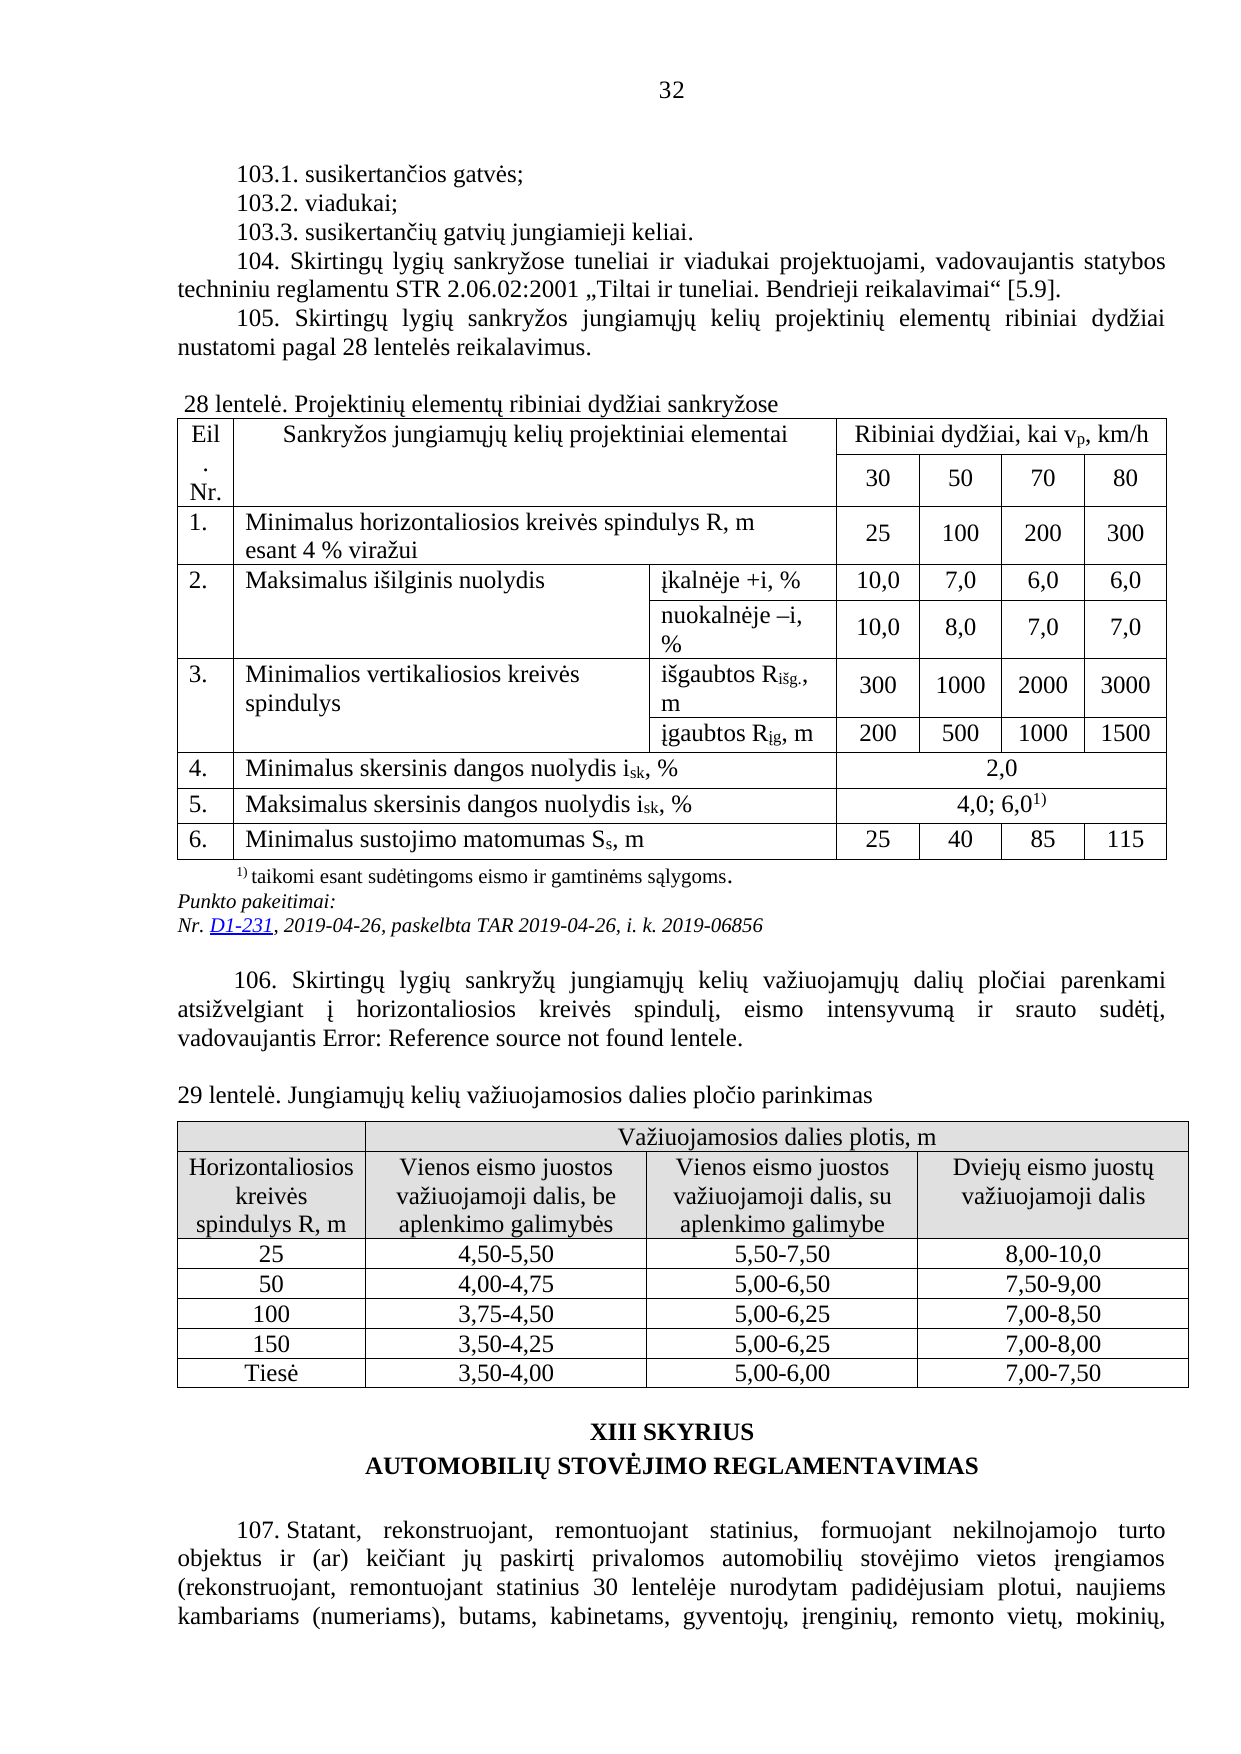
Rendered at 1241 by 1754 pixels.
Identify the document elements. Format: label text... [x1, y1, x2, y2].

table_cell 3,50-4,25 [366, 1329, 646, 1357]
text 107. Statant, rekonstruojant, remontuojant statinius, formuojant nekilnojamojo turto objektus ir (ar) keičiant jų paskirtį privalomos automobilių stovėjimo vietos įrengiamos (rekonstruojant, remontuojant statinius 30 lentelėje nurodytam padidėjusiam plotui, naujiems kambariams (numeriams), butams, kabinetams, gyventojų, įrenginių, remonto vietų, mokinių, [177, 1515, 1166, 1630]
table_cell 10,0 [837, 601, 919, 658]
table_cell 6,0 [1085, 565, 1166, 599]
table_cell 5,00-6,00 [647, 1359, 917, 1387]
table_cell 200 [1002, 507, 1084, 564]
table_cell Minimalus sustojimo matomumas Ss, m [234, 824, 836, 859]
table_header Važiuojamosios dalies plotis, m [366, 1122, 1188, 1151]
table_cell Minimalios vertikaliosios kreivės spindulys [234, 659, 649, 752]
table_cell Horizontaliosios kreivės spindulys R, m [178, 1152, 365, 1238]
text 103.3. susikertančių gatvių jungiamieji keliai. [177, 217, 1166, 246]
table_cell 6. [178, 824, 233, 859]
table_cell 7,0 [1002, 601, 1084, 658]
table_cell 1000 [1002, 718, 1084, 752]
text 28 lentelė. Projektinių elementų ribiniai dydžiai sankryžose [177, 389, 1166, 418]
table_cell Minimalus skersinis dangos nuolydis isk, % [234, 753, 836, 788]
table_cell 25 [837, 507, 919, 564]
table_cell nuokalnėje –i, % [650, 601, 836, 658]
table_cell 7,0 [1085, 601, 1166, 658]
table_header [178, 1122, 365, 1151]
table_cell išgaubtos Rišg., m [650, 659, 836, 717]
table_header Ribiniai dydžiai, kai vp, km/h [837, 419, 1166, 454]
table_cell Dviejų eismo juostų važiuojamoji dalis [918, 1152, 1188, 1238]
text 104. Skirtingų lygių sankryžose tuneliai ir viadukai projektuojami, vadovaujantis statybos techniniu reglamentu STR 2.06.02:2001 „Tiltai ir tuneliai. Bendrieji reikalavimai“ [5.9]. [177, 246, 1166, 303]
table_cell 300 [837, 659, 919, 717]
table_cell 3000 [1085, 659, 1166, 717]
table_cell 8,0 [920, 601, 1001, 658]
table_cell 50 [920, 455, 1001, 506]
table_cell 5,00-6,25 [647, 1299, 917, 1328]
table_cell 10,0 [837, 565, 919, 599]
table_cell 3,75-4,50 [366, 1299, 646, 1328]
table_cell 300 [1085, 507, 1166, 564]
table_cell 4. [178, 753, 233, 788]
text XIII SKYRIUS [177, 1417, 1166, 1446]
table_cell Minimalus horizontaliosios kreivės spindulys R, m esant 4 % viražui [234, 507, 836, 564]
table_cell 7,0 [920, 565, 1001, 599]
table_cell 6,0 [1002, 565, 1084, 599]
table_cell 80 [1085, 455, 1166, 506]
table_cell 5,00-6,25 [647, 1329, 917, 1357]
table_cell Maksimalus išilginis nuolydis [234, 565, 649, 658]
table_cell 200 [837, 718, 919, 752]
table_cell 4,00-4,75 [366, 1269, 646, 1298]
table_cell 7,50-9,00 [918, 1269, 1188, 1298]
table_cell 5. [178, 789, 233, 823]
table_cell įgaubtos Rįg, m [650, 718, 836, 752]
table_cell 70 [1002, 455, 1084, 506]
table_cell 3. [178, 659, 233, 752]
table_cell 8,00-10,0 [918, 1239, 1188, 1268]
text AUTOMOBILIŲ STOVĖJIMO REGLAMENTAVIMAS [177, 1451, 1166, 1480]
text 29 lentelė. Jungiamųjų kelių važiuojamosios dalies pločio parinkimas [177, 1080, 1166, 1109]
table_cell Maksimalus skersinis dangos nuolydis isk, % [234, 789, 836, 823]
table_cell 2,0 [837, 753, 1166, 788]
table_cell 500 [920, 718, 1001, 752]
table_cell 100 [178, 1299, 365, 1328]
table_cell 50 [178, 1269, 365, 1298]
table_cell 3,50-4,00 [366, 1359, 646, 1387]
text Nr. D1-231, 2019-04-26, paskelbta TAR 2019-04-26, i. k. 2019-06856 [177, 913, 1166, 937]
text 103.2. viadukai; [177, 188, 1166, 217]
table_cell 1500 [1085, 718, 1166, 752]
table_cell 40 [920, 824, 1001, 859]
text Punkto pakeitimai: [177, 888, 1166, 913]
table_cell 7,00-8,00 [918, 1329, 1188, 1357]
text 1) taikomi esant sudėtingoms eismo ir gamtinėms sąlygoms. [177, 860, 1166, 888]
table_cell įkalnėje +i, % [650, 565, 836, 599]
table_cell 7,00-7,50 [918, 1359, 1188, 1387]
table_cell 2000 [1002, 659, 1084, 717]
table_cell 1000 [920, 659, 1001, 717]
table_cell 150 [178, 1329, 365, 1357]
table_cell 4,0; 6,01) [837, 789, 1166, 823]
table_cell Vienos eismo juostos važiuojamoji dalis, su aplenkimo galimybe [647, 1152, 917, 1238]
table_cell 25 [178, 1239, 365, 1268]
table_cell 25 [837, 824, 919, 859]
table_header Sankryžos jungiamųjų kelių projektiniai elementai [234, 419, 836, 506]
table_cell 7,00-8,50 [918, 1299, 1188, 1328]
table_cell 2. [178, 565, 233, 658]
text 105. Skirtingų lygių sankryžos jungiamųjų kelių projektinių elementų ribiniai dydžiai nustatomi pagal 28 lentelės reikalavimus. [177, 303, 1166, 361]
text 106. Skirtingų lygių sankryžų jungiamųjų kelių važiuojamųjų dalių pločiai parenkami atsižvelgiant į horizontaliosios kreivės spindulį, eismo intensyvumą ir srauto sudėtį, vadovaujantis 29 lentele. [177, 965, 1166, 1052]
table_cell 4,50-5,50 [366, 1239, 646, 1268]
table_cell Vienos eismo juostos važiuojamoji dalis, be aplenkimo galimybės [366, 1152, 646, 1238]
table_cell 5,00-6,50 [647, 1269, 917, 1298]
text 103.1. susikertančios gatvės; [177, 159, 1166, 188]
table_cell 1. [178, 507, 233, 564]
table_cell 100 [920, 507, 1001, 564]
table_cell 5,50-7,50 [647, 1239, 917, 1268]
table_header Eil. Nr. [178, 419, 233, 506]
table_cell 30 [837, 455, 919, 506]
table_cell 115 [1085, 824, 1166, 859]
table_cell 85 [1002, 824, 1084, 859]
table_cell Tiesė [178, 1359, 365, 1387]
